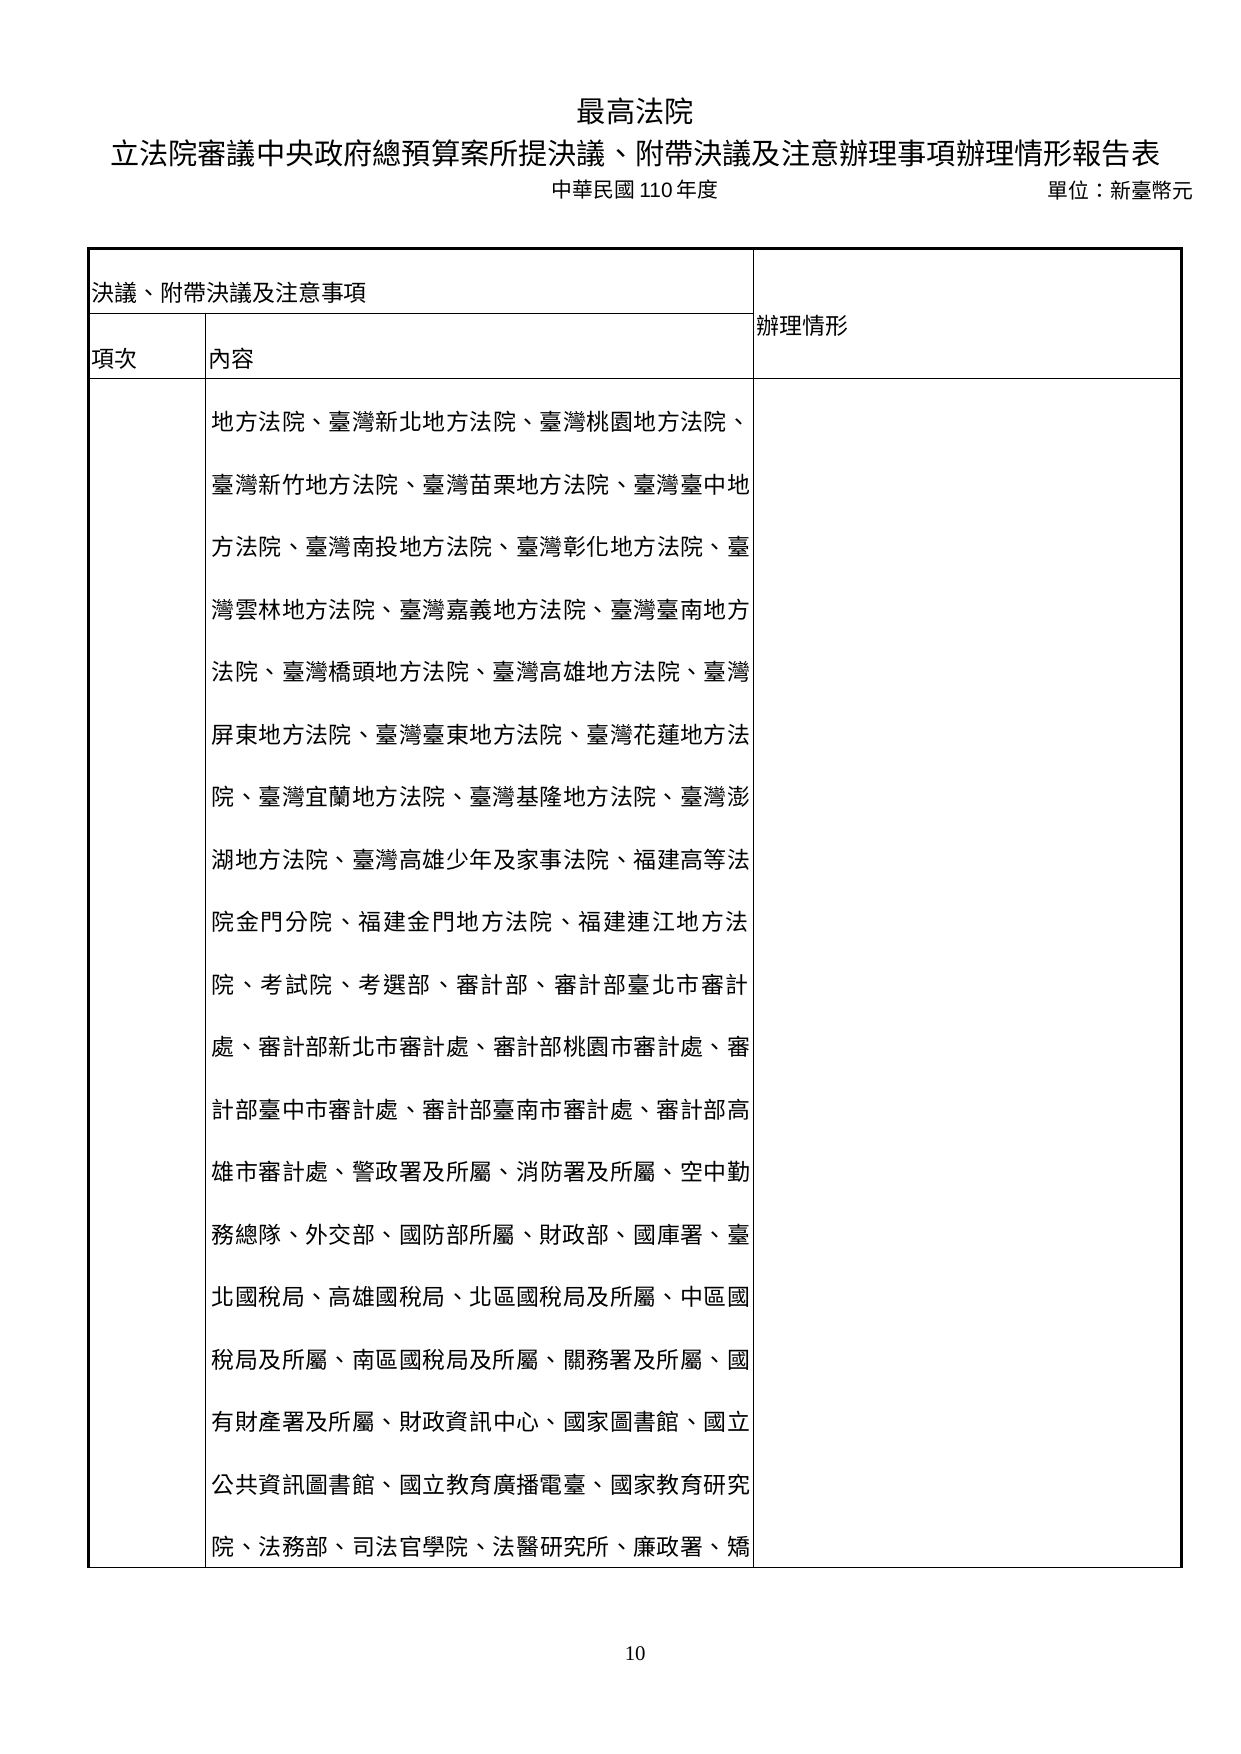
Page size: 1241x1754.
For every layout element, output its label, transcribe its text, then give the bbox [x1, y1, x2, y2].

table_cell 地方法院、臺灣新北地方法院、臺灣桃園地方法院、臺灣新竹地方法院、臺灣苗栗地方法院、臺灣臺中地方法院、臺灣南投地方法院、臺灣彰化地方法院、臺灣雲林地方法院、臺灣嘉義地方法院、臺灣臺南地方法院、臺灣橋頭地方法院、臺灣高雄地方法院、臺灣屏東地方法院、臺灣臺東地方法院、臺灣花蓮地方法院、臺灣宜蘭地方法院、臺灣基隆地方法院、臺灣澎湖地方法院、臺灣高雄少年及家事法院、福建高等法院金門分院、福建金門地方法院、福建連江地方法院、考試院、考選部、審計部、審計部臺北市審計處、審計部新北市審計處、審計部桃園市審計處、審計部臺中市審計處、審計部臺南市審計處、審計部高雄市審計處、警政署及所屬、消防署及所屬、空中勤務總隊、外交部、國防部所屬、財政部、國庫署、臺北國稅局、高雄國稅局、北區國稅局及所屬、中區國稅局及所屬、南區國稅局及所屬、關務署及所屬、國有財產署及所屬、財政資訊中心、國家圖書館、國立公共資訊圖書館、國立教育廣播電臺、國家教育研究院、法務部、司法官學院、法醫研究所、廉政署、矯 [206, 379, 753, 1567]
table_cell [754, 379, 1180, 1567]
table_cell 項次 [90, 314, 205, 378]
table_cell [90, 379, 205, 1567]
table_header 決議、附帶決議及注意事項 [90, 250, 753, 312]
table_header 辦理情形 [754, 250, 1180, 378]
table_cell 內容 [206, 314, 753, 378]
